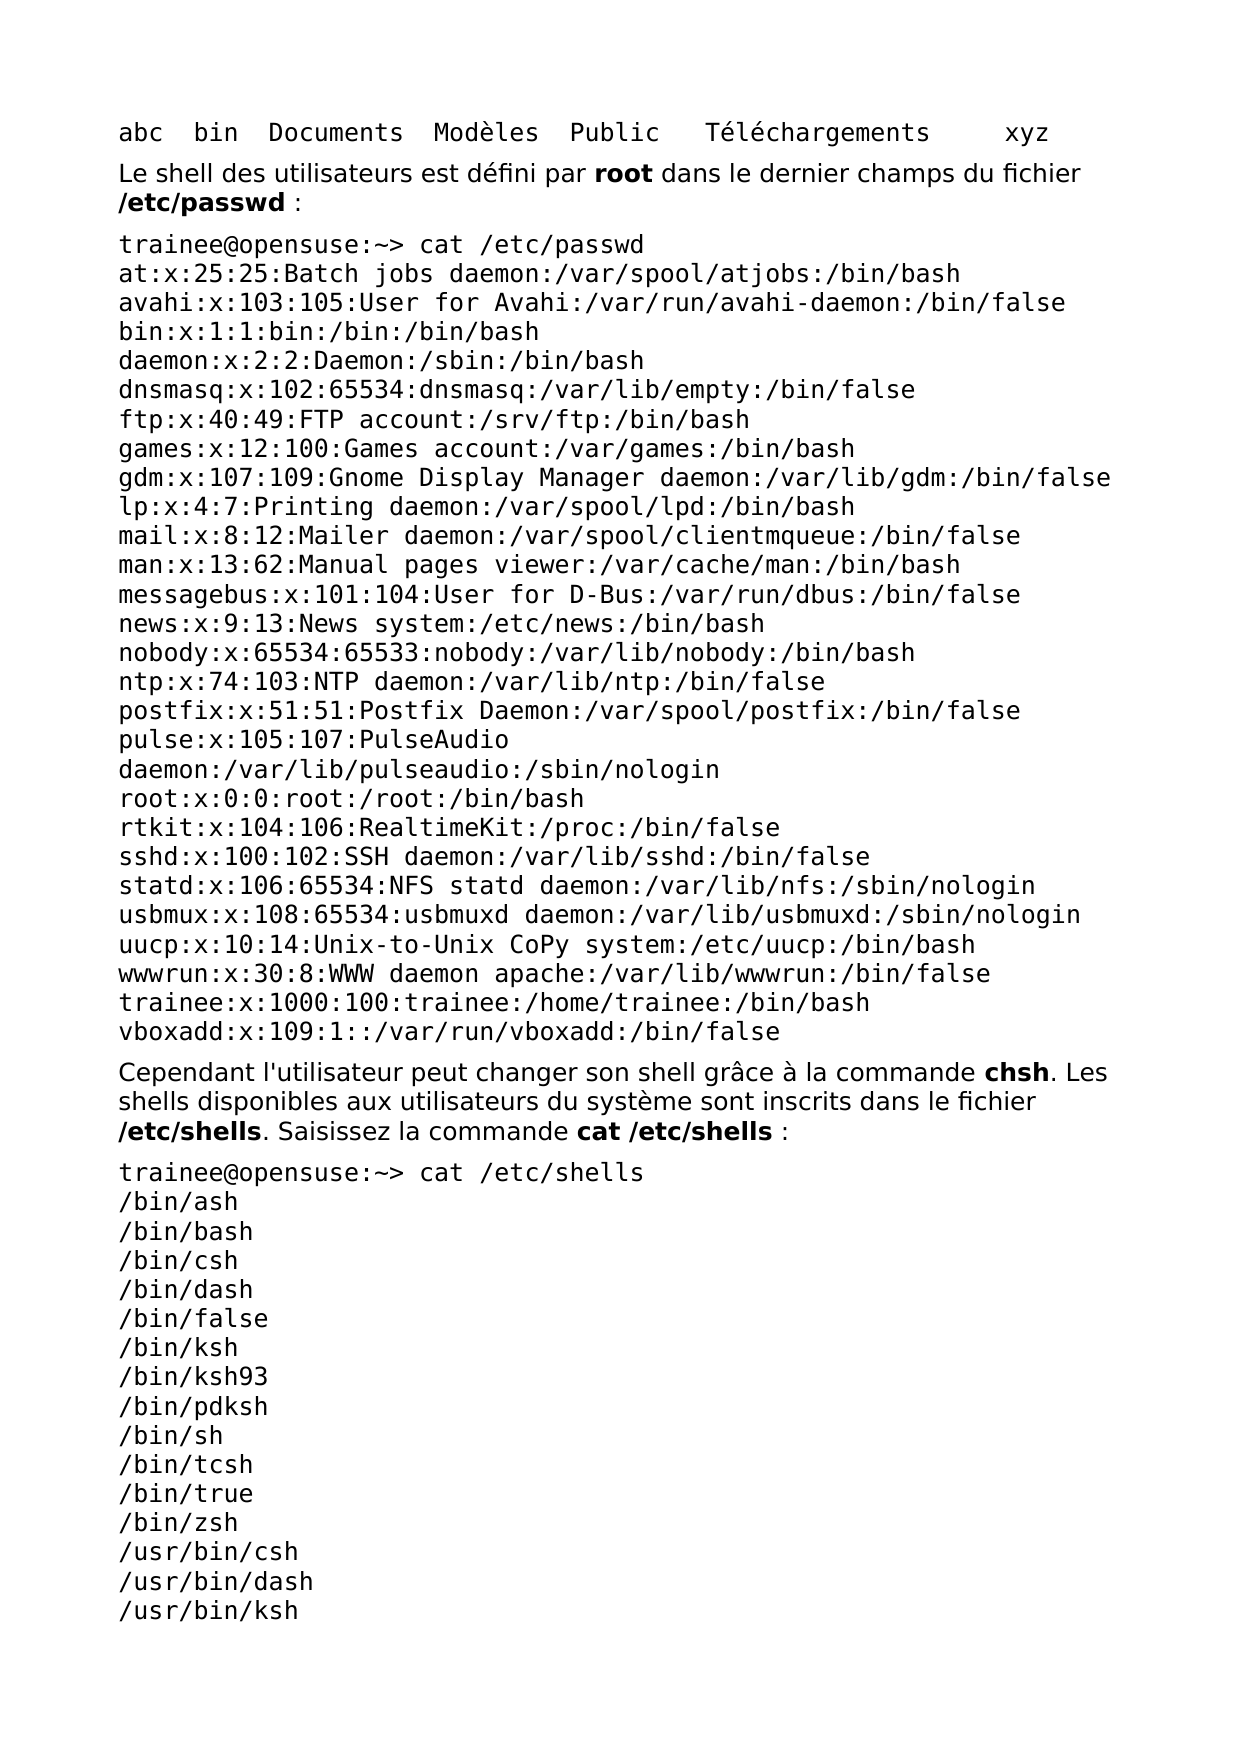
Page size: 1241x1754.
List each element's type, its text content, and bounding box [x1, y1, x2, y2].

text Cependant l'utilisateur peut changer son shell grâce à la commande chsh. Les shells disponibles aux utilisateurs du système sont inscrits dans le fichier /etc/shells. Saisissez la commande cat /etc/shells : [118, 1058, 1122, 1146]
text trainee@opensuse:~> cat /etc/passwd at:x:25:25:Batch jobs daemon:/var/spool/atjobs:/bin/bash avahi:x:103:105:User for Avahi:/var/run/avahi-daemon:/bin/false bin:x:1:1:bin:/bin:/bin/bash daemon:x:2:2:Daemon:/sbin:/bin/bash dnsmasq:x:102:65534:dnsmasq:/var/lib/empty:/bin/false ftp:x:40:49:FTP account:/srv/ftp:/bin/bash games:x:12:100:Games account:/var/games:/bin/bash gdm:x:107:109:Gnome Display Manager daemon:/var/lib/gdm:/bin/false lp:x:4:7:Printing daemon:/var/spool/lpd:/bin/bash mail:x:8:12:Mailer daemon:/var/spool/clientmqueue:/bin/false man:x:13:62:Manual pages viewer:/var/cache/man:/bin/bash messagebus:x:101:104:User for D-Bus:/var/run/dbus:/bin/false news:x:9:13:News system:/etc/news:/bin/bash nobody:x:65534:65533:nobody:/var/lib/nobody:/bin/bash ntp:x:74:103:NTP daemon:/var/lib/ntp:/bin/false postfix:x:51:51:Postfix Daemon:/var/spool/postfix:/bin/false pulse:x:105:107:PulseAudio daemon:/var/lib/pulseaudio:/sbin/nologin root:x:0:0:root:/root:/bin/bash rtkit:x:104:106:RealtimeKit:/proc:/bin/false sshd:x:100:102:SSH daemon:/var/lib/sshd:/bin/false statd:x:106:65534:NFS statd daemon:/var/lib/nfs:/sbin/nologin usbmux:x:108:65534:usbmuxd daemon:/var/lib/usbmuxd:/sbin/nologin uucp:x:10:14:Unix-to-Unix CoPy system:/etc/uucp:/bin/bash wwwrun:x:30:8:WWW daemon apache:/var/lib/wwwrun:/bin/false trainee:x:1000:100:trainee:/home/trainee:/bin/bash vboxadd:x:109:1::/var/run/vboxadd:/bin/false [118, 230, 1122, 1047]
text abc bin Documents Modèles Public Téléchargements xyz [118, 118, 1122, 147]
text Le shell des utilisateurs est défini par root dans le dernier champs du fichier /etc/passwd : [118, 159, 1122, 217]
text trainee@opensuse:~> cat /etc/shells /bin/ash /bin/bash /bin/csh /bin/dash /bin/false /bin/ksh /bin/ksh93 /bin/pdksh /bin/sh /bin/tcsh /bin/true /bin/zsh /usr/bin/csh /usr/bin/dash /usr/bin/ksh [118, 1158, 1122, 1625]
